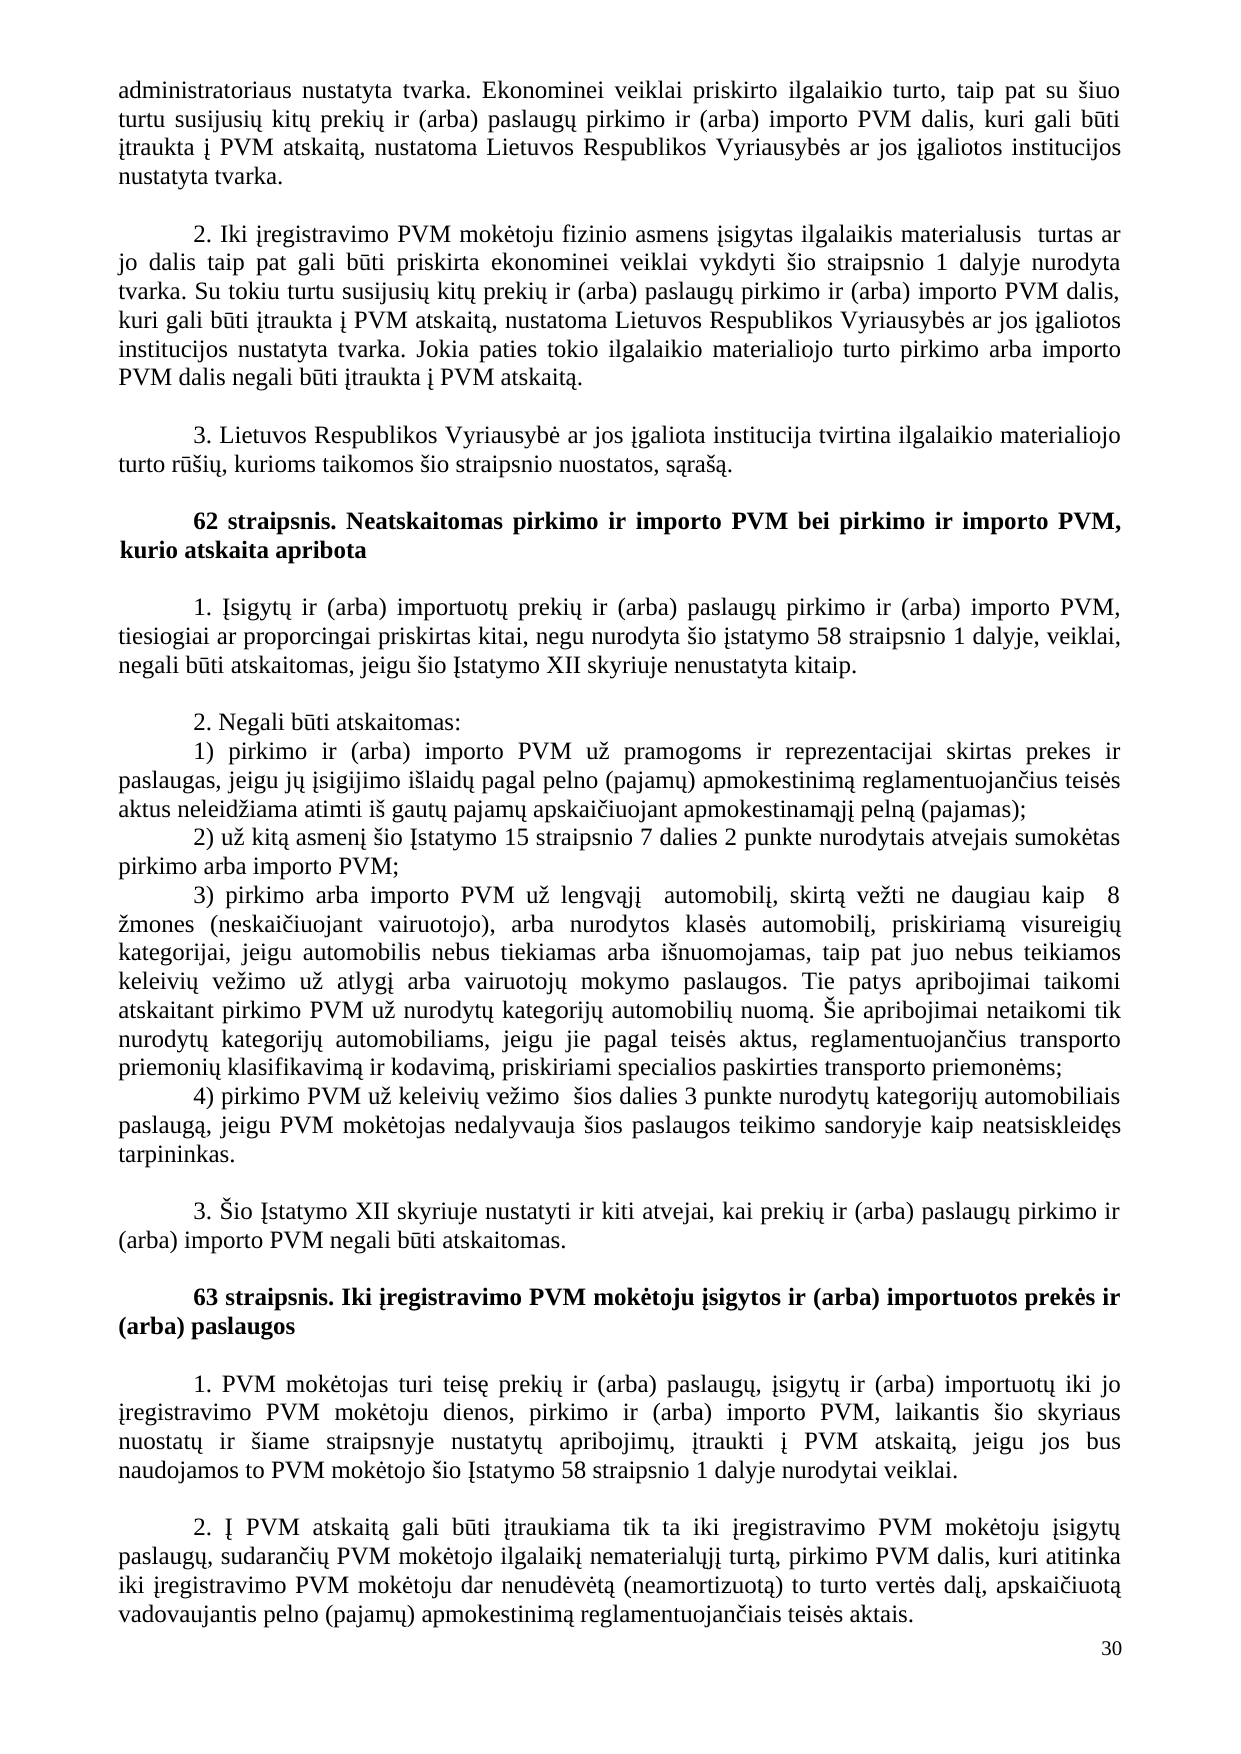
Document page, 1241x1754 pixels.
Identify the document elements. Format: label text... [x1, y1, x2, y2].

text 2. Iki įregistravimo PVM mokėtoju fizinio asmens įsigytas ilgalaikis materialusis turtas ar jo dalis taip pat gali būti priskirta ekonominei veiklai vykdyti šio straipsnio 1 dalyje nurodyta tvarka. Su tokiu turtu susijusių kitų prekių ir (arba) paslaugų pirkimo ir (arba) importo PVM dalis, kuri gali būti įtraukta į PVM atskaitą, nustatoma Lietuvos Respublikos Vyriausybės ar jos įgaliotos institucijos nustatyta tvarka. Jokia paties tokio ilgalaikio materialiojo turto pirkimo arba importo PVM dalis negali būti įtraukta į PVM atskaitą. [118, 219, 1122, 391]
text 63 straipsnis. Iki įregistravimo PVM mokėtoju įsigytos ir (arba) importuotos prekės ir (arba) paslaugos [118, 1282, 1122, 1340]
text 3) pirkimo arba importo PVM už lengvąjį automobilį, skirtą vežti ne daugiau kaip 8 žmones (neskaičiuojant vairuotojo), arba nurodytos klasės automobilį, priskiriamą visureigių kategorijai, jeigu automobilis nebus tiekiamas arba išnuomojamas, taip pat juo nebus teikiamos keleivių vežimo už atlygį arba vairuotojų mokymo paslaugos. Tie patys apribojimai taikomi atskaitant pirkimo PVM už nurodytų kategorijų automobilių nuomą. Šie apribojimai netaikomi tik nurodytų kategorijų automobiliams, jeigu jie pagal teisės aktus, reglamentuojančius transporto priemonių klasifikavimą ir kodavimą, priskiriami specialios paskirties transporto priemonėms; [118, 880, 1122, 1081]
text 2) už kitą asmenį šio Įstatymo 15 straipsnio 7 dalies 2 punkte nurodytais atvejais sumokėtas pirkimo arba importo PVM; [118, 822, 1122, 880]
text 3. Šio Įstatymo XII skyriuje nustatyti ir kiti atvejai, kai prekių ir (arba) paslaugų pirkimo ir (arba) importo PVM negali būti atskaitomas. [118, 1196, 1122, 1254]
text 3. Lietuvos Respublikos Vyriausybė ar jos įgaliota institucija tvirtina ilgalaikio materialiojo turto rūšių, kurioms taikomos šio straipsnio nuostatos, sąrašą. [118, 420, 1122, 477]
text 2. Negali būti atskaitomas: [118, 707, 1122, 736]
text 1. Įsigytų ir (arba) importuotų prekių ir (arba) paslaugų pirkimo ir (arba) importo PVM, tiesiogiai ar proporcingai priskirtas kitai, negu nurodyta šio įstatymo 58 straipsnio 1 dalyje, veiklai, negali būti atskaitomas, jeigu šio Įstatymo XII skyriuje nenustatyta kitaip. [118, 592, 1122, 679]
text 62 straipsnis. Neatskaitomas pirkimo ir importo PVM bei pirkimo ir importo PVM, kurio atskaita apribota [119, 506, 1122, 564]
text 1. PVM mokėtojas turi teisę prekių ir (arba) paslaugų, įsigytų ir (arba) importuotų iki jo įregistravimo PVM mokėtoju dienos, pirkimo ir (arba) importo PVM, laikantis šio skyriaus nuostatų ir šiame straipsnyje nustatytų apribojimų, įtraukti į PVM atskaitą, jeigu jos bus naudojamos to PVM mokėtojo šio Įstatymo 58 straipsnio 1 dalyje nurodytai veiklai. [118, 1369, 1122, 1484]
text 4) pirkimo PVM už keleivių vežimo šios dalies 3 punkte nurodytų kategorijų automobiliais paslaugą, jeigu PVM mokėtojas nedalyvauja šios paslaugos teikimo sandoryje kaip neatsiskleidęs tarpininkas. [118, 1081, 1122, 1167]
text administratoriaus nustatyta tvarka. Ekonominei veiklai priskirto ilgalaikio turto, taip pat su šiuo turtu susijusių kitų prekių ir (arba) paslaugų pirkimo ir (arba) importo PVM dalis, kuri gali būti įtraukta į PVM atskaitą, nustatoma Lietuvos Respublikos Vyriausybės ar jos įgaliotos institucijos nustatyta tvarka. [118, 75, 1122, 190]
text 2. Į PVM atskaitą gali būti įtraukiama tik ta iki įregistravimo PVM mokėtoju įsigytų paslaugų, sudarančių PVM mokėtojo ilgalaikį nematerialųjį turtą, pirkimo PVM dalis, kuri atitinka iki įregistravimo PVM mokėtoju dar nenudėvėtą (neamortizuotą) to turto vertės dalį, apskaičiuotą vadovaujantis pelno (pajamų) apmokestinimą reglamentuojančiais teisės aktais. [118, 1512, 1122, 1627]
text 1) pirkimo ir (arba) importo PVM už pramogoms ir reprezentacijai skirtas prekes ir paslaugas, jeigu jų įsigijimo išlaidų pagal pelno (pajamų) apmokestinimą reglamentuojančius teisės aktus neleidžiama atimti iš gautų pajamų apskaičiuojant apmokestinamąjį pelną (pajamas); [118, 736, 1122, 822]
